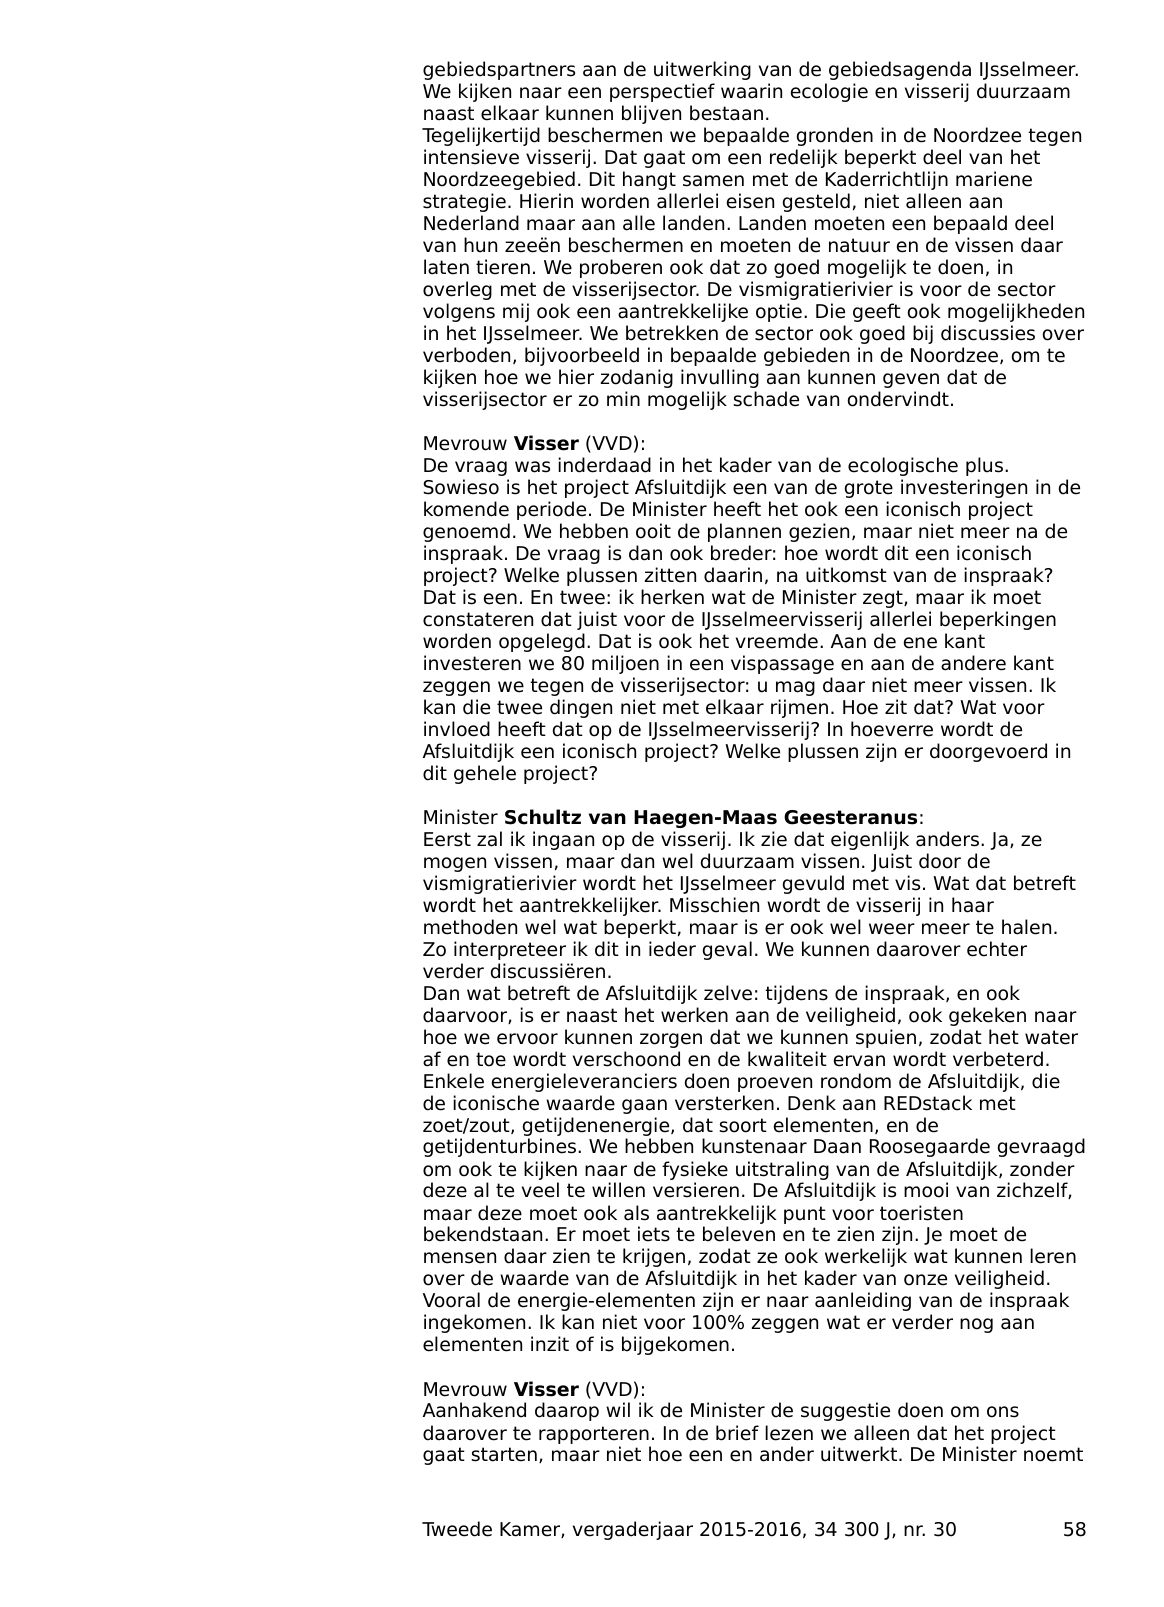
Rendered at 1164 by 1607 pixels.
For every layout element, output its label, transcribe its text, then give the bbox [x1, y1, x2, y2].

text Eerst zal ik ingaan op de visserij. Ik zie dat eigenlijk anders. Ja, ze mogen vissen, maar dan wel duurzaam vissen. Juist door de vismigratierivier wordt het IJsselmeer gevuld met vis. Wat dat betreft wordt het aantrekkelijker. Misschien wordt de visserij in haar methoden wel wat beperkt, maar is er ook wel weer meer te halen. Zo interpreteer ik dit in ieder geval. We kunnen daarover echter verder discussiëren. [422, 829, 1087, 983]
text Tegelijkertijd beschermen we bepaalde gronden in de Noordzee tegen intensieve visserij. Dat gaat om een redelijk beperkt deel van het Noordzeegebied. Dit hangt samen met de Kaderrichtlijn mariene strategie. Hierin worden allerlei eisen gesteld, niet alleen aan Nederland maar aan alle landen. Landen moeten een bepaald deel van hun zeeën beschermen en moeten de natuur en de vissen daar laten tieren. We proberen ook dat zo goed mogelijk te doen, in overleg met de visserijsector. De vismigratierivier is voor de sector volgens mij ook een aantrekkelijke optie. Die geeft ook mogelijkheden in het IJsselmeer. We betrekken de sector ook goed bij discussies over verboden, bijvoorbeeld in bepaalde gebieden in de Noordzee, om te kijken hoe we hier zodanig invulling aan kunnen geven dat de visserijsector er zo min mogelijk schade van ondervindt. [422, 125, 1087, 411]
text Mevrouw Visser (VVD): [422, 1378, 1087, 1400]
text Dan wat betreft de Afsluitdijk zelve: tijdens de inspraak, en ook daarvoor, is er naast het werken aan de veiligheid, ook gekeken naar hoe we ervoor kunnen zorgen dat we kunnen spuien, zodat het water af en toe wordt verschoond en de kwaliteit ervan wordt verbeterd. Enkele energieleveranciers doen proeven rondom de Afsluitdijk, die de iconische waarde gaan versterken. Denk aan REDstack met zoet/zout, getijdenenergie, dat soort elementen, en de getijdenturbines. We hebben kunstenaar Daan Roosegaarde gevraagd om ook te kijken naar de fysieke uitstraling van de Afsluitdijk, zonder deze al te veel te willen versieren. De Afsluitdijk is mooi van zichzelf, maar deze moet ook als aantrekkelijk punt voor toeristen bekendstaan. Er moet iets te beleven en te zien zijn. Je moet de mensen daar zien te krijgen, zodat ze ook werkelijk wat kunnen leren over de waarde van de Afsluitdijk in het kader van onze veiligheid. Vooral de energie-elementen zijn er naar aanleiding van de inspraak ingekomen. Ik kan niet voor 100% zeggen wat er verder nog aan elementen inzit of is bijgekomen. [422, 983, 1087, 1356]
text gebiedspartners aan de uitwerking van de gebiedsagenda IJsselmeer. We kijken naar een perspectief waarin ecologie en visserij duurzaam naast elkaar kunnen blijven bestaan. [422, 59, 1087, 125]
text Aanhakend daarop wil ik de Minister de suggestie doen om ons daarover te rapporteren. In de brief lezen we alleen dat het project gaat starten, maar niet hoe een en ander uitwerkt. De Minister noemt [422, 1400, 1087, 1466]
text Minister Schultz van Haegen-Maas Geesteranus: [422, 807, 1087, 829]
text Mevrouw Visser (VVD): [422, 433, 1087, 455]
text De vraag was inderdaad in het kader van de ecologische plus. Sowieso is het project Afsluitdijk een van de grote investeringen in de komende periode. De Minister heeft het ook een iconisch project genoemd. We hebben ooit de plannen gezien, maar niet meer na de inspraak. De vraag is dan ook breder: hoe wordt dit een iconisch project? Welke plussen zitten daarin, na uitkomst van de inspraak? Dat is een. En twee: ik herken wat de Minister zegt, maar ik moet constateren dat juist voor de IJsselmeervisserij allerlei beperkingen worden opgelegd. Dat is ook het vreemde. Aan de ene kant investeren we 80 miljoen in een vispassage en aan de andere kant zeggen we tegen de visserijsector: u mag daar niet meer vissen. Ik kan die twee dingen niet met elkaar rijmen. Hoe zit dat? Wat voor invloed heeft dat op de IJsselmeervisserij? In hoeverre wordt de Afsluitdijk een iconisch project? Welke plussen zijn er doorgevoerd in dit gehele project? [422, 455, 1087, 784]
